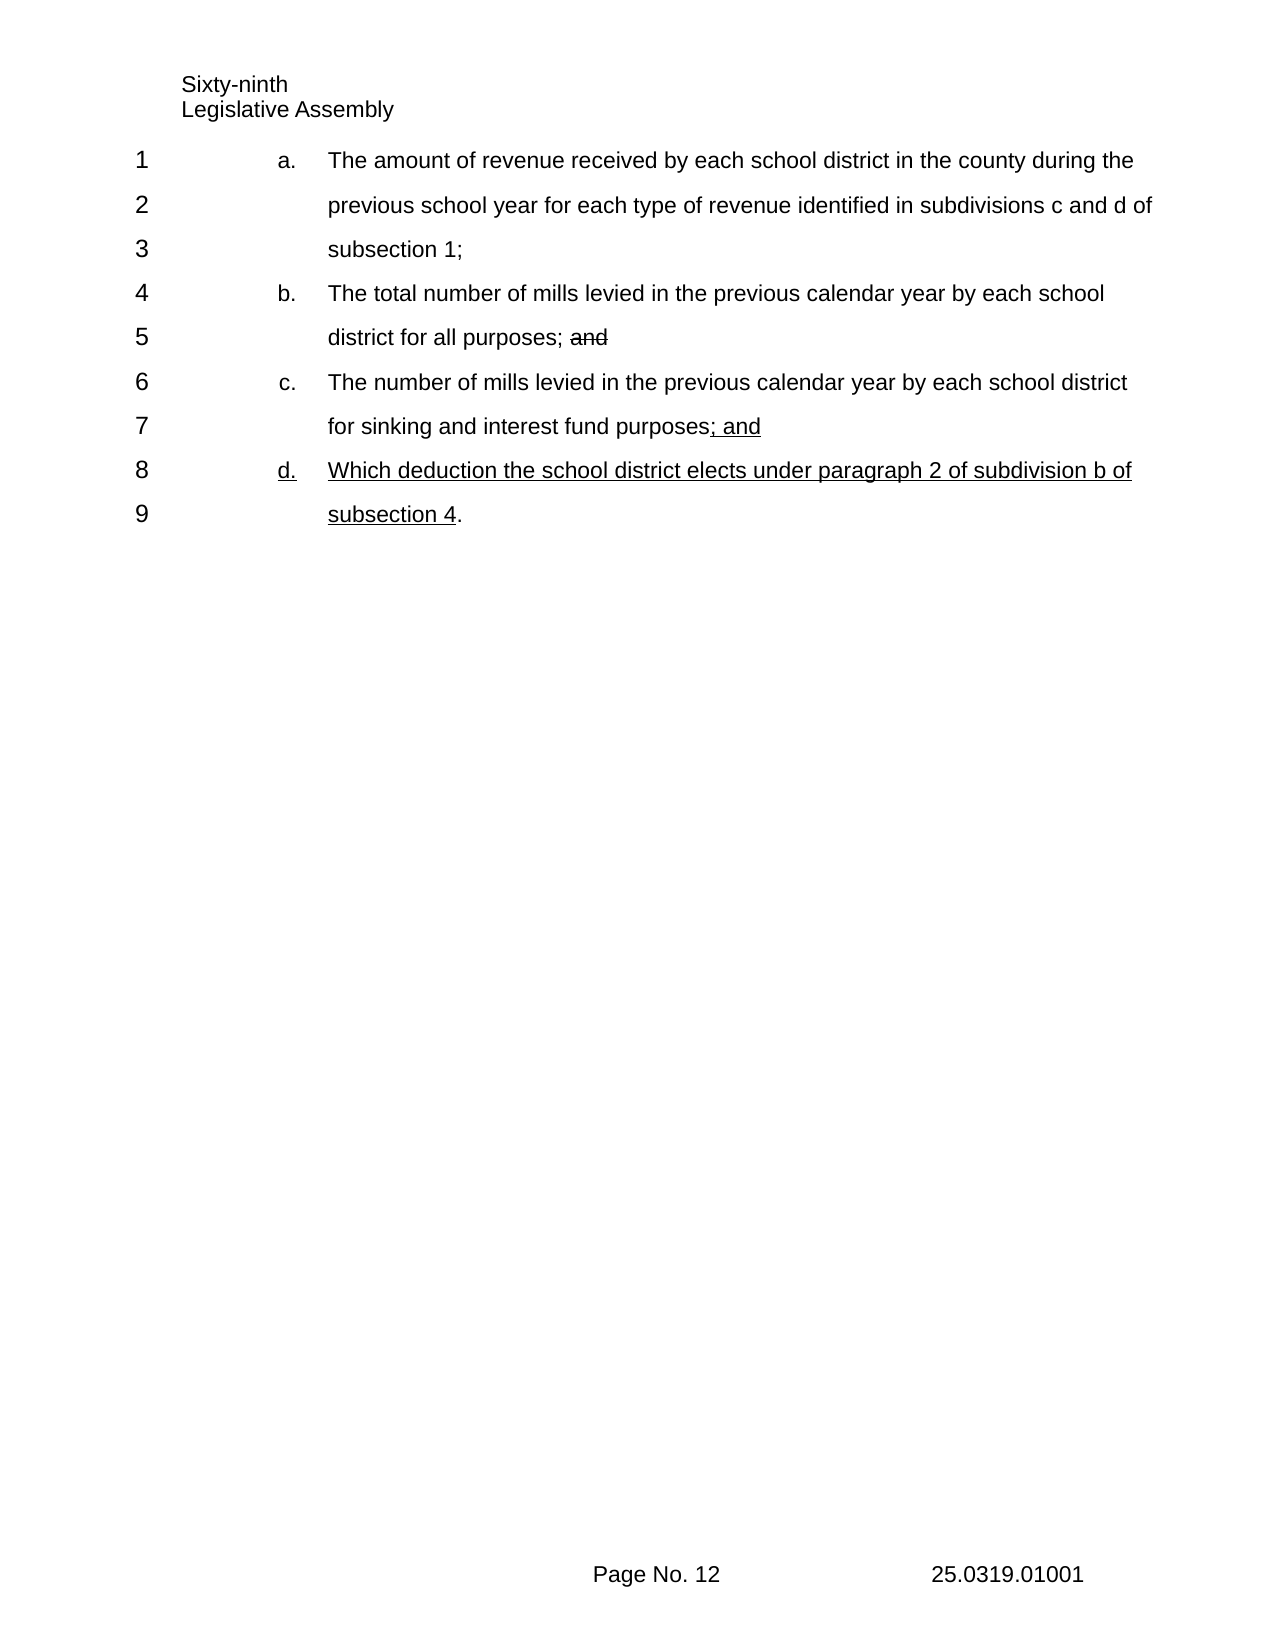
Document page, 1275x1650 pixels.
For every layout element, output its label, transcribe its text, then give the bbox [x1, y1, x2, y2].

text b. The total number of mills levied in the previous calendar year by each school district for all purposes; and [181, 266, 1154, 355]
text a. The amount of revenue received by each school district in the county during the previous school year for each type of revenue identified in subdivisions c and d of subsection 1; [181, 133, 1154, 266]
text d. Which deduction the school district elects under paragraph 2 of subdivision b of subsection 4. [181, 443, 1154, 532]
text c. The number of mills levied in the previous calendar year by each school district for sinking and interest fund purposes; and [181, 355, 1154, 443]
